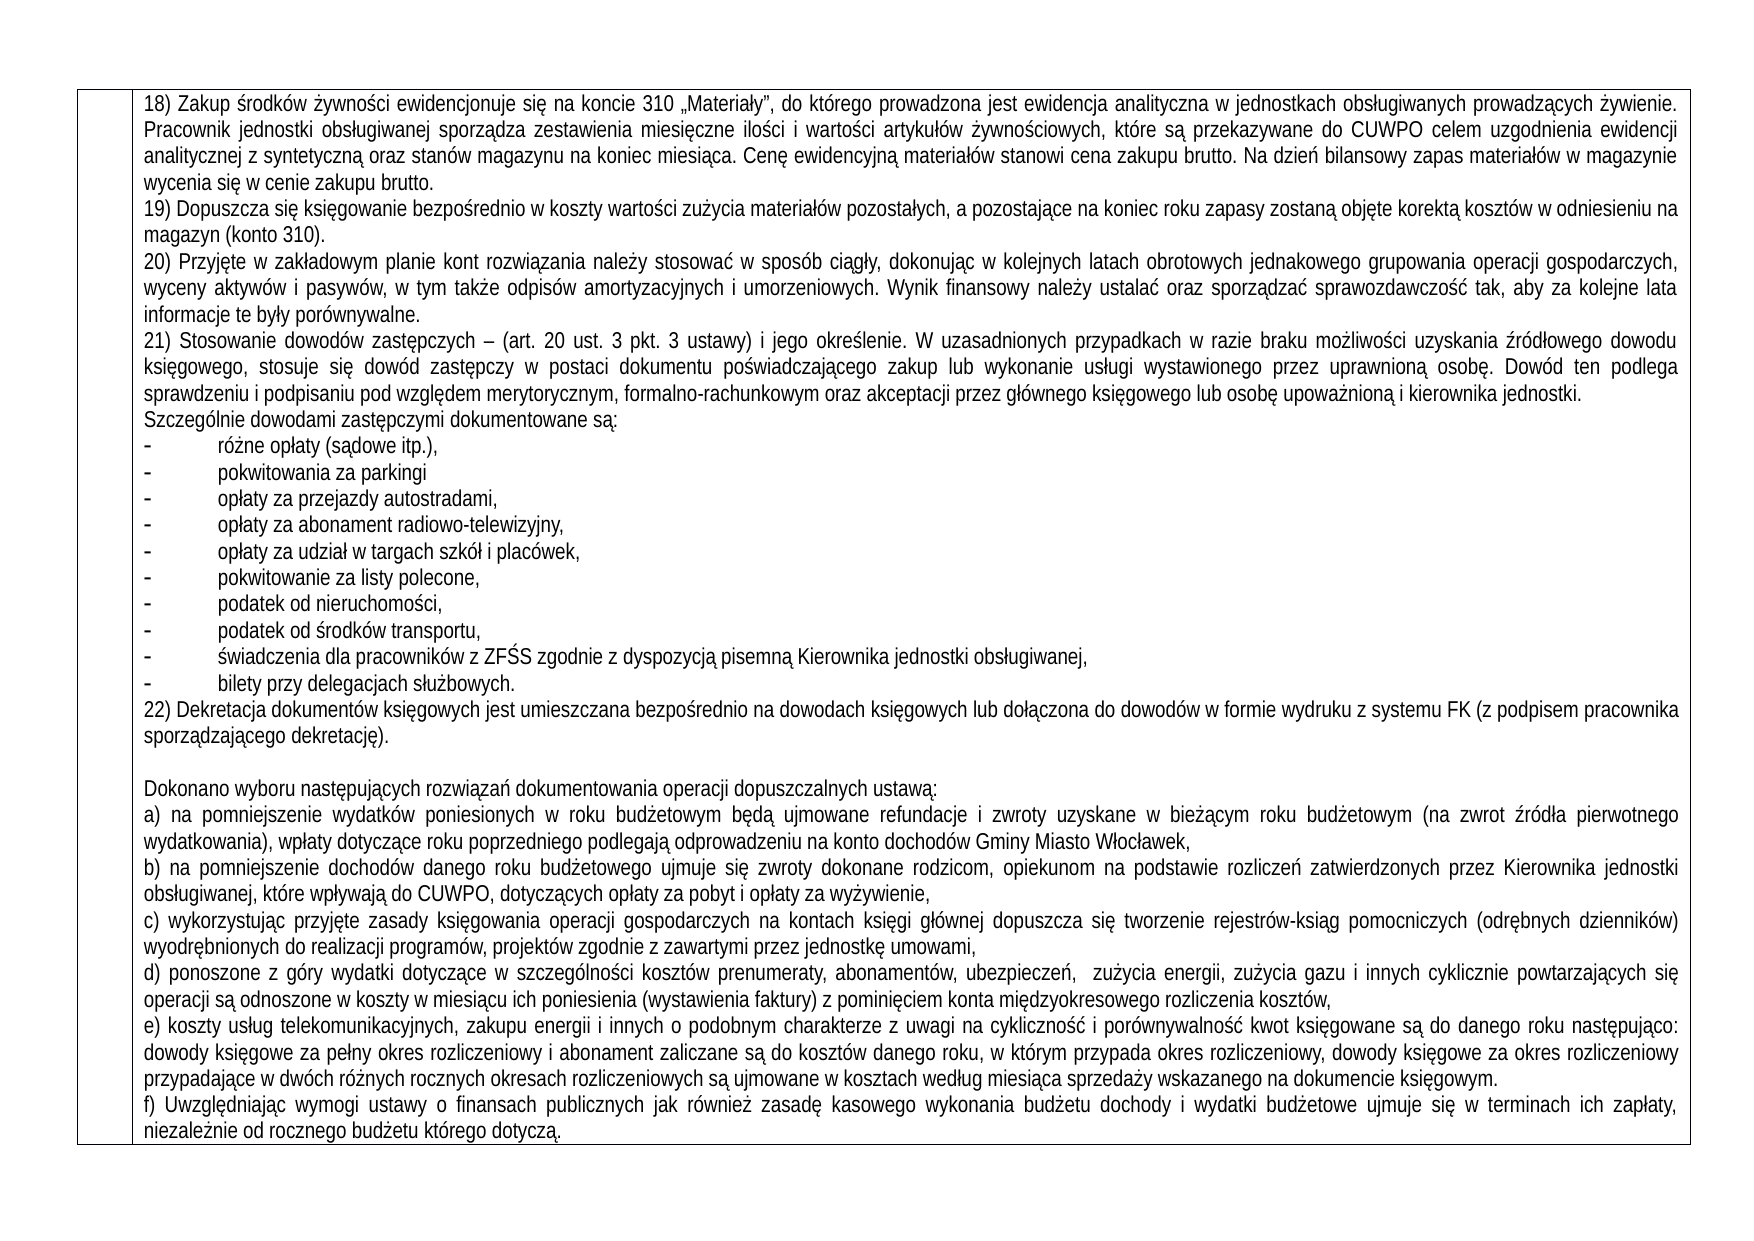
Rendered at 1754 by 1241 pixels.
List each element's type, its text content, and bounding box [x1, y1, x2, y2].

table_cell [78, 90, 132, 1144]
table_cell 18) Zakup środków żywności ewidencjonuje się na koncie 310 „Materiały”, do którego prowadzona jest ewidencja analityczna w jednostkach obsługiwanych prowadzących żywienie. Pracownik jednostki obsługiwanej sporządza zestawienia miesięczne ilości i wartości artykułów żywnościowych, które są przekazywane do CUWPO celem uzgodnienia ewidencji analitycznej z syntetyczną oraz stanów magazynu na koniec miesiąca. Cenę ewidencyjną materiałów stanowi cena zakupu brutto. Na dzień bilansowy zapas materiałów w magazynie wycenia się w cenie zakupu brutto. 19) Dopuszcza się księgowanie bezpośrednio w koszty wartości zużycia materiałów pozostałych, a pozostające na koniec roku zapasy zostaną objęte korektą kosztów w odniesieniu na magazyn (konto 310). 20) Przyjęte w zakładowym planie kont rozwiązania należy stosować w sposób ciągły, dokonując w kolejnych latach obrotowych jednakowego grupowania operacji gospodarczych, wyceny aktywów i pasywów, w tym także odpisów amortyzacyjnych i umorzeniowych. Wynik finansowy należy ustalać oraz sporządzać sprawozdawczość tak, aby za kolejne lata informacje te były porównywalne. 21) Stosowanie dowodów zastępczych – (art. 20 ust. 3 pkt. 3 ustawy) i jego określenie. W uzasadnionych przypadkach w razie braku możliwości uzyskania źródłowego dowodu księgowego, stosuje się dowód zastępczy w postaci dokumentu poświadczającego zakup lub wykonanie usługi wystawionego przez uprawnioną osobę. Dowód ten podlega sprawdzeniu i podpisaniu pod względem merytorycznym, formalno-rachunkowym oraz akceptacji przez głównego księgowego lub osobę upoważnioną i kierownika jednostki. Szczególnie dowodami zastępczymi dokumentowane są: różne opłaty (sądowe itp.), pokwitowania za parkingi opłaty za przejazdy autostradami, opłaty za abonament radiowo-telewizyjny, opłaty za udział w targach szkół i placówek, pokwitowanie za listy polecone, podatek od nieruchomości, podatek od środków transportu, świadczenia dla pracowników z ZFŚS zgodnie z dyspozycją pisemną Kierownika jednostki obsługiwanej, bilety przy delegacjach służbowych. 22) Dekretacja dokumentów księgowych jest umieszczana bezpośrednio na dowodach księgowych lub dołączona do dowodów w formie wydruku z systemu FK (z podpisem pracownika sporządzającego dekretację). Dokonano wyboru następujących rozwiązań dokumentowania operacji dopuszczalnych ustawą: a) na pomniejszenie wydatków poniesionych w roku budżetowym będą ujmowane refundacje i zwroty uzyskane w bieżącym roku budżetowym (na zwrot źródła pierwotnego wydatkowania), wpłaty dotyczące roku poprzedniego podlegają odprowadzeniu na konto dochodów Gminy Miasto Włocławek, b) na pomniejszenie dochodów danego roku budżetowego ujmuje się zwroty dokonane rodzicom, opiekunom na podstawie rozliczeń zatwierdzonych przez Kierownika jednostki obsługiwanej, które wpływają do CUWPO, dotyczących opłaty za pobyt i opłaty za wyżywienie, c) wykorzystując przyjęte zasady księgowania operacji gospodarczych na kontach księgi głównej dopuszcza się tworzenie rejestrów-ksiąg pomocniczych (odrębnych dzienników) wyodrębnionych do realizacji programów, projektów zgodnie z zawartymi przez jednostkę umowami, d) ponoszone z góry wydatki dotyczące w szczególności kosztów prenumeraty, abonamentów, ubezpieczeń, zużycia energii, zużycia gazu i innych cyklicznie powtarzających się operacji są odnoszone w koszty w miesiącu ich poniesienia (wystawienia faktury) z pominięciem konta międzyokresowego rozliczenia kosztów, e) koszty usług telekomunikacyjnych, zakupu energii i innych o podobnym charakterze z uwagi na cykliczność i porównywalność kwot księgowane są do danego roku następująco: dowody księgowe za pełny okres rozliczeniowy i abonament zaliczane są do kosztów danego roku, w którym przypada okres rozliczeniowy, dowody księgowe za okres rozliczeniowy przypadające w dwóch różnych rocznych okresach rozliczeniowych są ujmowane w kosztach według miesiąca sprzedaży wskazanego na dokumencie księgowym. f) Uwzględniając wymogi ustawy o finansach publicznych jak również zasadę kasowego wykonania budżetu dochody i wydatki budżetowe ujmuje się w terminach ich zapłaty, niezależnie od rocznego budżetu którego dotyczą. [133, 90, 1690, 1144]
